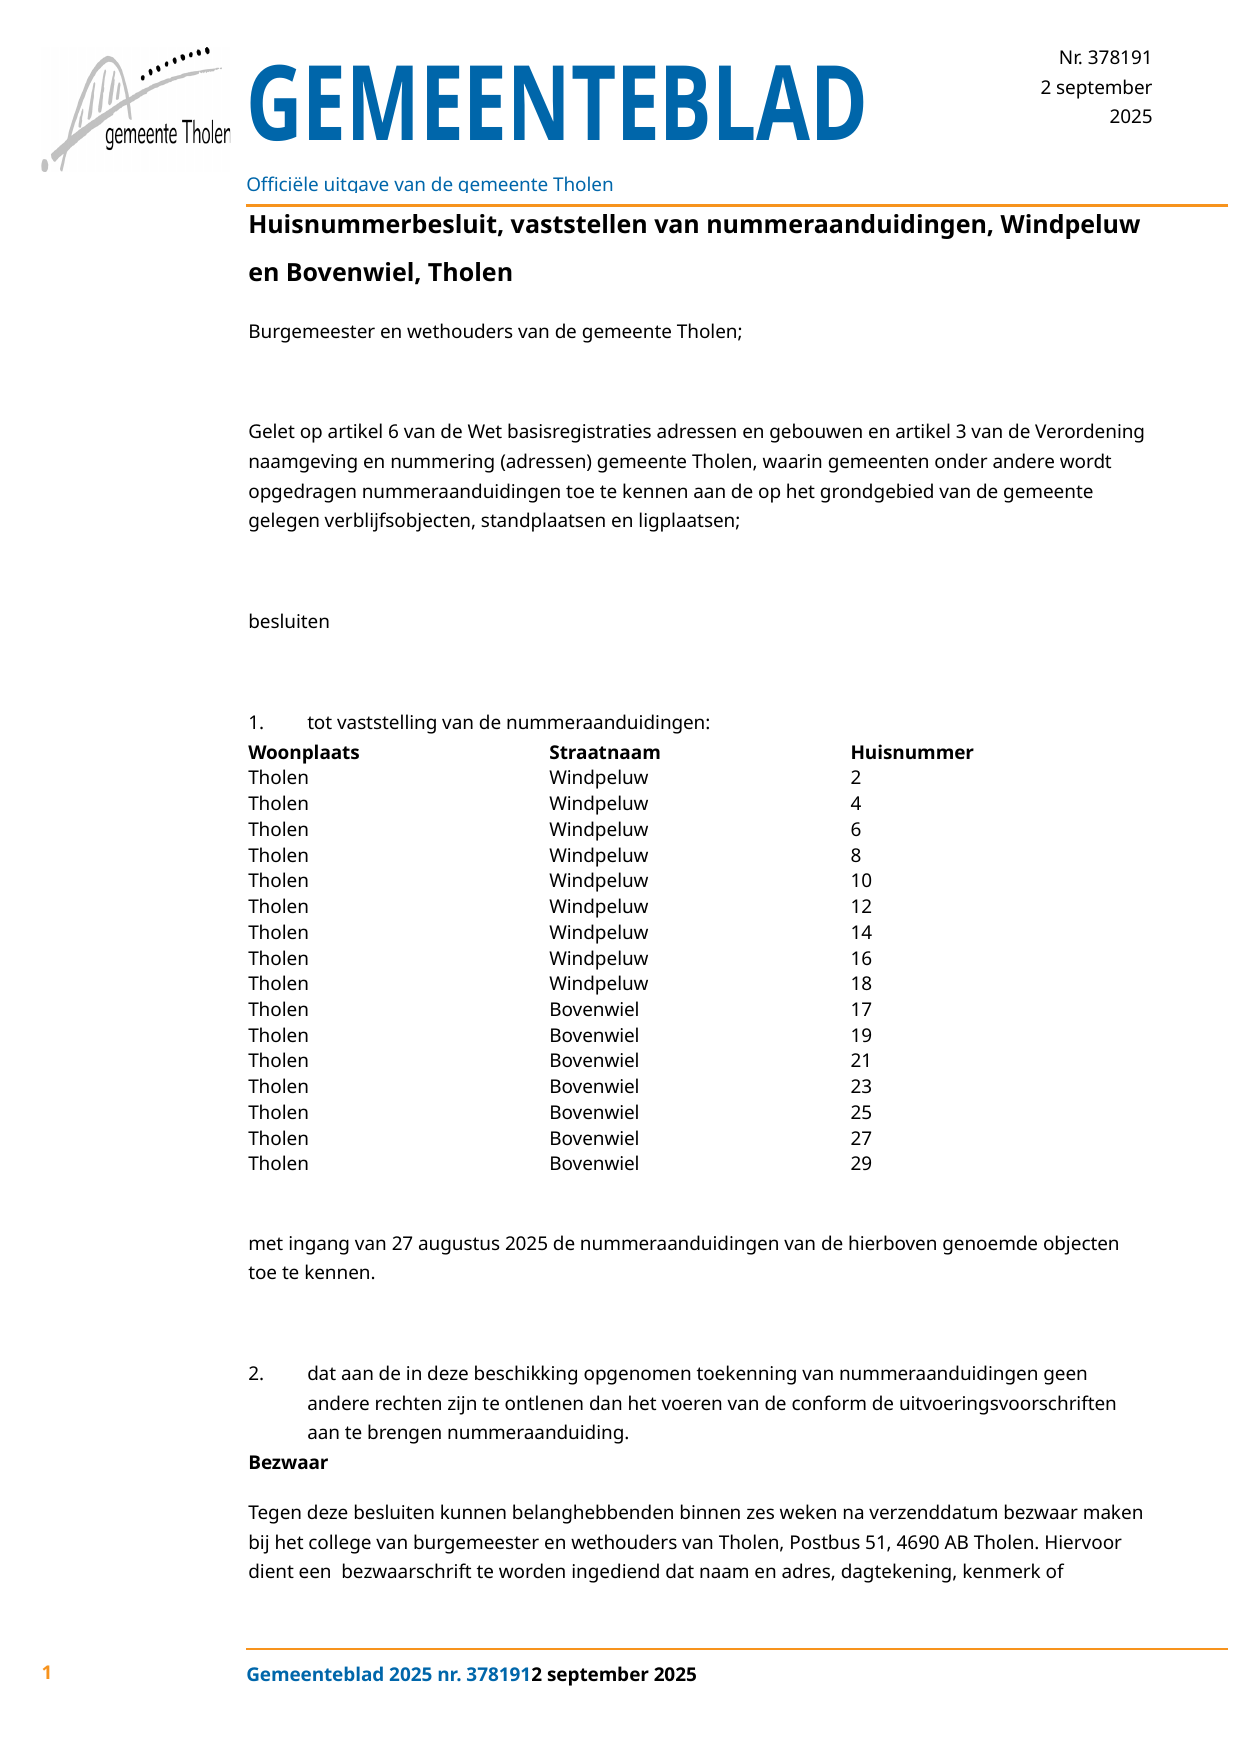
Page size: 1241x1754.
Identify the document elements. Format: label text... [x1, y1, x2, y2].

table_cell 16 [850, 945, 1152, 970]
table_cell Tholen [248, 1099, 549, 1125]
table_cell 18 [850, 970, 1152, 996]
table_cell Tholen [248, 1022, 549, 1048]
table_cell Tholen [248, 893, 549, 919]
table_cell Windpeluw [549, 919, 850, 945]
table_cell Windpeluw [549, 816, 850, 842]
table_cell 4 [850, 790, 1152, 816]
table_cell 6 [850, 816, 1152, 842]
table_cell Tholen [248, 1048, 549, 1073]
table_cell Tholen [248, 816, 549, 842]
table_cell 17 [850, 996, 1152, 1022]
text Gelet op artikel 6 van de Wet basisregistraties adressen en gebouwen en artikel 3 van de Verordening naamgeving en nummering (adressen) gemeente Tholen, waarin gemeenten onder andere wordt opgedragen nummeraanduidingen toe te kennen aan de op het grondgebied van de gemeente gelegen verblijfsobjecten, standplaatsen en ligplaatsen; [248, 419, 1152, 533]
text Bezwaar [248, 1449, 1152, 1475]
table_cell Windpeluw [549, 842, 850, 867]
table_cell Bovenwiel [549, 1099, 850, 1125]
table_cell Windpeluw [549, 765, 850, 790]
table_cell 2 [850, 765, 1152, 790]
table_cell Windpeluw [549, 868, 850, 893]
text Huisnummerbesluit, vaststellen van nummeraanduidingen, Windpeluw en Bovenwiel, Tholen [248, 207, 1152, 288]
table_cell Tholen [248, 868, 549, 893]
table_cell 23 [850, 1073, 1152, 1099]
table_cell 14 [850, 919, 1152, 945]
table_cell Tholen [248, 1125, 549, 1151]
text Tegen deze besluiten kunnen belanghebbenden binnen zes weken na verzenddatum bezwaar maken bij het college van burgemeester en wethouders van Tholen, Postbus 51, 4690 AB Tholen. Hiervoor dient een bezwaarschrift te worden ingediend dat naam en adres, dagtekening, kenmerk of [248, 1499, 1152, 1584]
table_cell Windpeluw [549, 893, 850, 919]
picture [41, 47, 231, 172]
text met ingang van 27 augustus 2025 de nummeraanduidingen van de hierboven genoemde objecten toe te kennen. [248, 1230, 1152, 1285]
table_cell Bovenwiel [549, 1022, 850, 1048]
table_cell 25 [850, 1099, 1152, 1125]
table_cell 10 [850, 868, 1152, 893]
table_cell Tholen [248, 996, 549, 1022]
table_cell 19 [850, 1022, 1152, 1048]
table_cell Windpeluw [549, 945, 850, 970]
table_header Straatnaam [549, 739, 850, 764]
table_cell Tholen [248, 842, 549, 867]
table_cell Tholen [248, 945, 549, 970]
table_cell Bovenwiel [549, 1048, 850, 1073]
table_cell 29 [850, 1151, 1152, 1176]
table_cell Windpeluw [549, 790, 850, 816]
table_cell Tholen [248, 790, 549, 816]
table_cell Windpeluw [549, 970, 850, 996]
table_cell Bovenwiel [549, 1151, 850, 1176]
table_cell Bovenwiel [549, 996, 850, 1022]
table_cell Tholen [248, 1151, 549, 1176]
list tot vaststelling van de nummeraanduidingen: [248, 709, 1152, 735]
table_cell 21 [850, 1048, 1152, 1073]
table_cell Tholen [248, 970, 549, 996]
table_cell 8 [850, 842, 1152, 867]
table_cell Tholen [248, 1073, 549, 1099]
table_cell 27 [850, 1125, 1152, 1151]
text Burgemeester en wethouders van de gemeente Tholen; [248, 318, 1152, 344]
table_cell Bovenwiel [549, 1073, 850, 1099]
text besluiten [248, 608, 1152, 634]
table_header Woonplaats [248, 739, 549, 764]
table_cell Tholen [248, 765, 549, 790]
table_cell Tholen [248, 919, 549, 945]
table_header Huisnummer [850, 739, 1152, 764]
list dat aan de in deze beschikking opgenomen toekenning van nummeraanduidingen geen andere rechten zijn te ontlenen dan het voeren van de conform de uitvoeringsvoorschriften aan te brengen nummeraanduiding. [248, 1360, 1152, 1445]
table_cell 12 [850, 893, 1152, 919]
table_cell Bovenwiel [549, 1125, 850, 1151]
